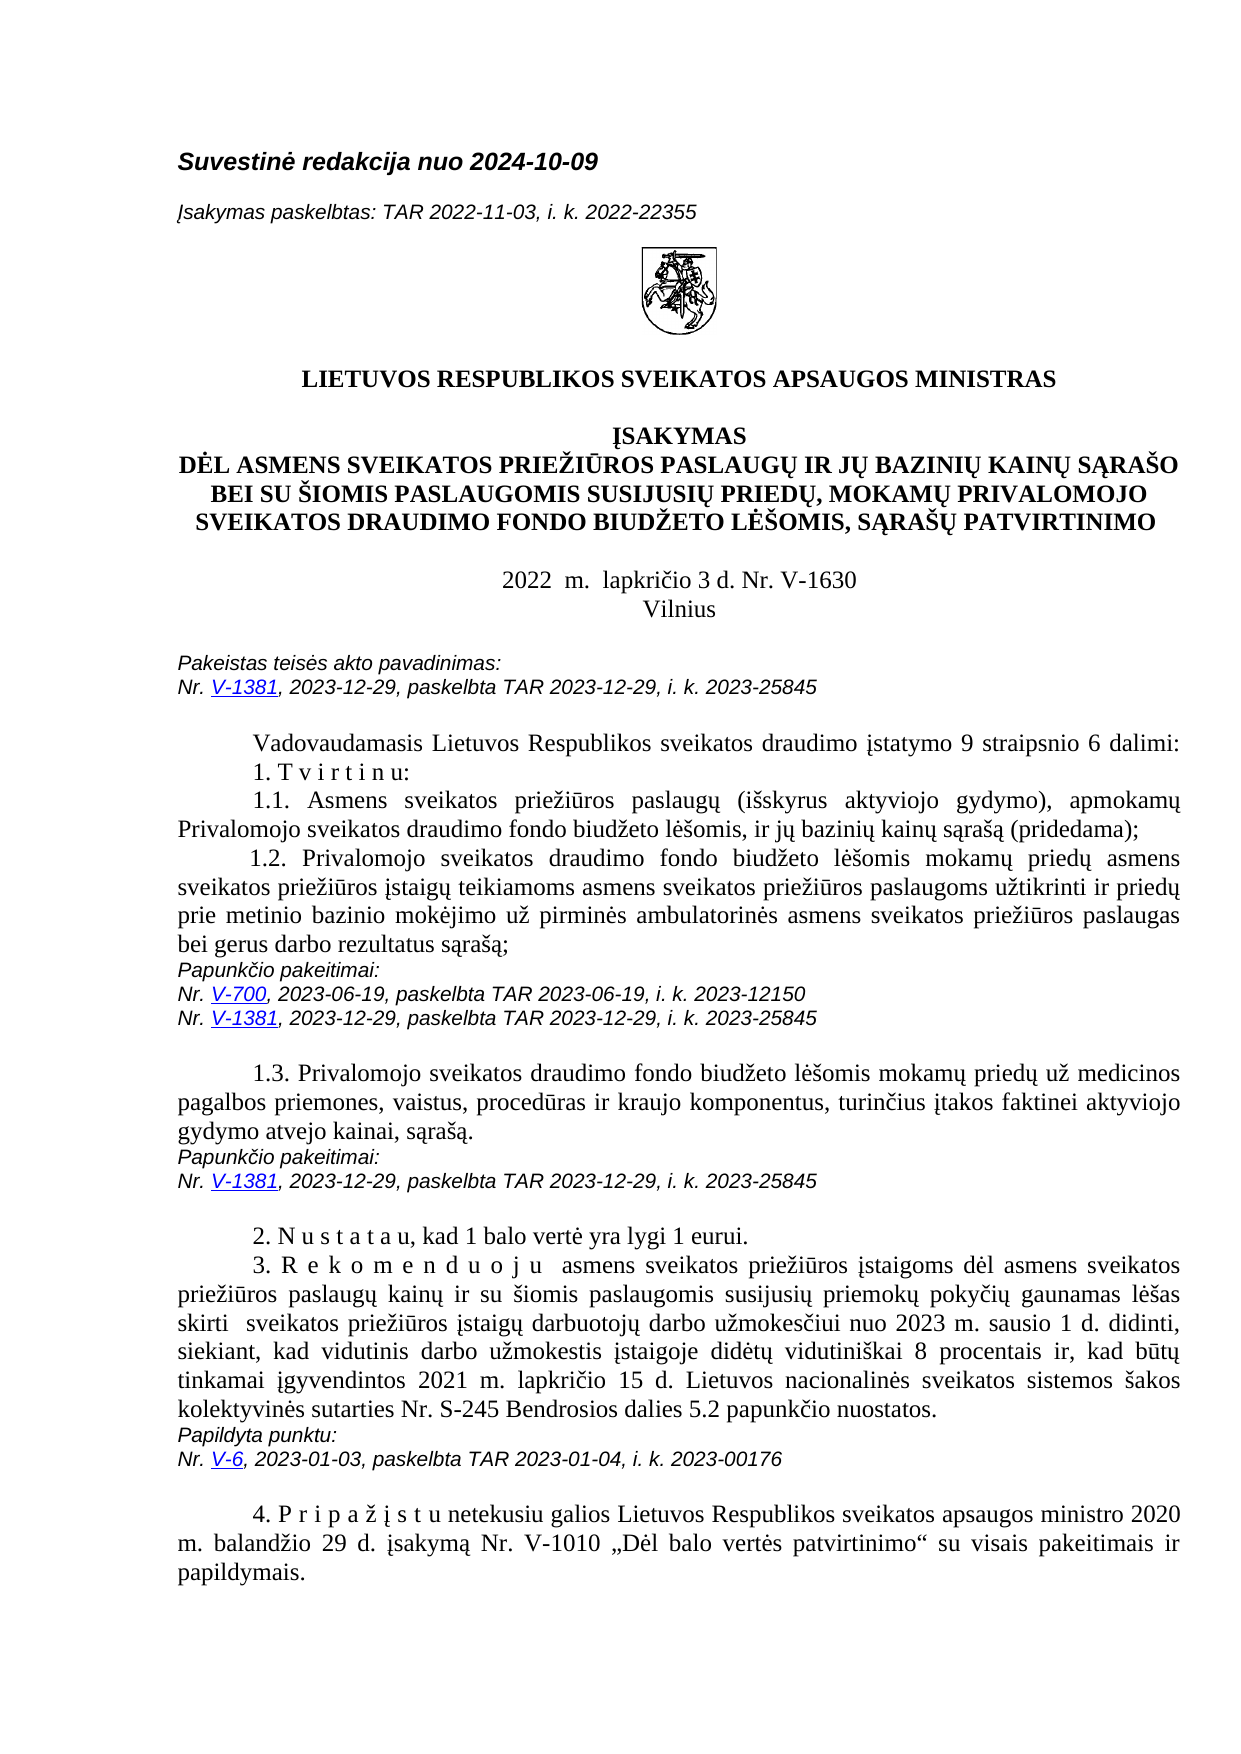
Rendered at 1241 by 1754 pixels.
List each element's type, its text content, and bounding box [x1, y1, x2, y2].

text Vadovaudamasis Lietuvos Respublikos sveikatos draudimo įstatymo 9 straipsnio 6 dalimi: 1. T v i r t i n u: [252, 728, 1181, 785]
text LIETUVOS RESPUBLIKOS SVEIKATOS APSAUGOS MINISTRAS [177, 364, 1181, 392]
text Nr. V-6, 2023-01-03, paskelbta TAR 2023-01-04, i. k. 2023-00176 [177, 1447, 1181, 1471]
text DĖL ASMENS SVEIKATOS PRIEŽIŪROS PASLAUGŲ IR JŲ BAZINIŲ KAINŲ SĄRAŠO BEI SU ŠIOMIS PASLAUGOMIS SUSIJUSIŲ PRIEDŲ, MOKAMŲ PRIVALOMOJO SVEIKATOS DRAUDIMO FONDO BIUDŽETO LĖŠOMIS, SĄRAŠŲ PATVIRTINIMO [177, 450, 1181, 536]
text 1.1. Asmens sveikatos priežiūros paslaugų (išskyrus aktyviojo gydymo), apmokamų Privalomojo sveikatos draudimo fondo biudžeto lėšomis, ir jų bazinių kainų sąrašą (pridedama); [177, 785, 1181, 843]
text Papunkčio pakeitimai: [177, 958, 1181, 982]
text Papildyta punktu: [177, 1423, 1181, 1447]
text Suvestinė redakcija nuo 2024-10-09 [177, 147, 1181, 176]
text Nr. V-1381, 2023-12-29, paskelbta TAR 2023-12-29, i. k. 2023-25845 [177, 1169, 1181, 1193]
text Nr. V-700, 2023-06-19, paskelbta TAR 2023-06-19, i. k. 2023-12150 [177, 982, 1181, 1006]
text Nr. V-1381, 2023-12-29, paskelbta TAR 2023-12-29, i. k. 2023-25845 [177, 675, 1181, 699]
text Nr. V-1381, 2023-12-29, paskelbta TAR 2023-12-29, i. k. 2023-25845 [177, 1006, 1181, 1030]
text Vilnius [177, 594, 1181, 622]
text ĮSAKYMAS [177, 421, 1181, 450]
text 2022 m. lapkričio 3 d. Nr. V-1630 [177, 565, 1181, 594]
text 1.2. Privalomojo sveikatos draudimo fondo biudžeto lėšomis mokamų priedų asmens sveikatos priežiūros įstaigų teikiamoms asmens sveikatos priežiūros paslaugoms užtikrinti ir priedų prie metinio bazinio mokėjimo už pirminės ambulatorinės asmens sveikatos priežiūros paslaugas bei gerus darbo rezultatus sąrašą; [177, 843, 1181, 958]
text 2. N u s t a t a u, kad 1 balo vertė yra lygi 1 eurui. [177, 1221, 1181, 1250]
text 4. P r i p a ž į s t u netekusiu galios Lietuvos Respublikos sveikatos apsaugos ministro 2020 m. balandžio 29 d. įsakymą Nr. V-1010 „Dėl balo vertės patvirtinimo“ su visais pakeitimais ir papildymais. [177, 1499, 1181, 1586]
text Papunkčio pakeitimai: [177, 1145, 1181, 1169]
text Įsakymas paskelbtas: TAR 2022-11-03, i. k. 2022-22355 [177, 199, 1181, 223]
text Pakeistas teisės akto pavadinimas: [177, 651, 1181, 675]
text 3. R e k o m e n d u o j u asmens sveikatos priežiūros įstaigoms dėl asmens sveikatos priežiūros paslaugų kainų ir su šiomis paslaugomis susijusių priemokų pokyčių gaunamas lėšas skirti sveikatos priežiūros įstaigų darbuotojų darbo užmokesčiui nuo 2023 m. sausio 1 d. didinti, siekiant, kad vidutinis darbo užmokestis įstaigoje didėtų vidutiniškai 8 procentais ir, kad būtų tinkamai įgyvendintos 2021 m. lapkričio 15 d. Lietuvos nacionalinės sveikatos sistemos šakos kolektyvinės sutarties Nr. S-245 Bendrosios dalies 5.2 papunkčio nuostatos. [177, 1250, 1181, 1423]
text 1.3. Privalomojo sveikatos draudimo fondo biudžeto lėšomis mokamų priedų už medicinos pagalbos priemones, vaistus, procedūras ir kraujo komponentus, turinčius įtakos faktinei aktyviojo gydymo atvejo kainai, sąrašą. [177, 1058, 1181, 1145]
